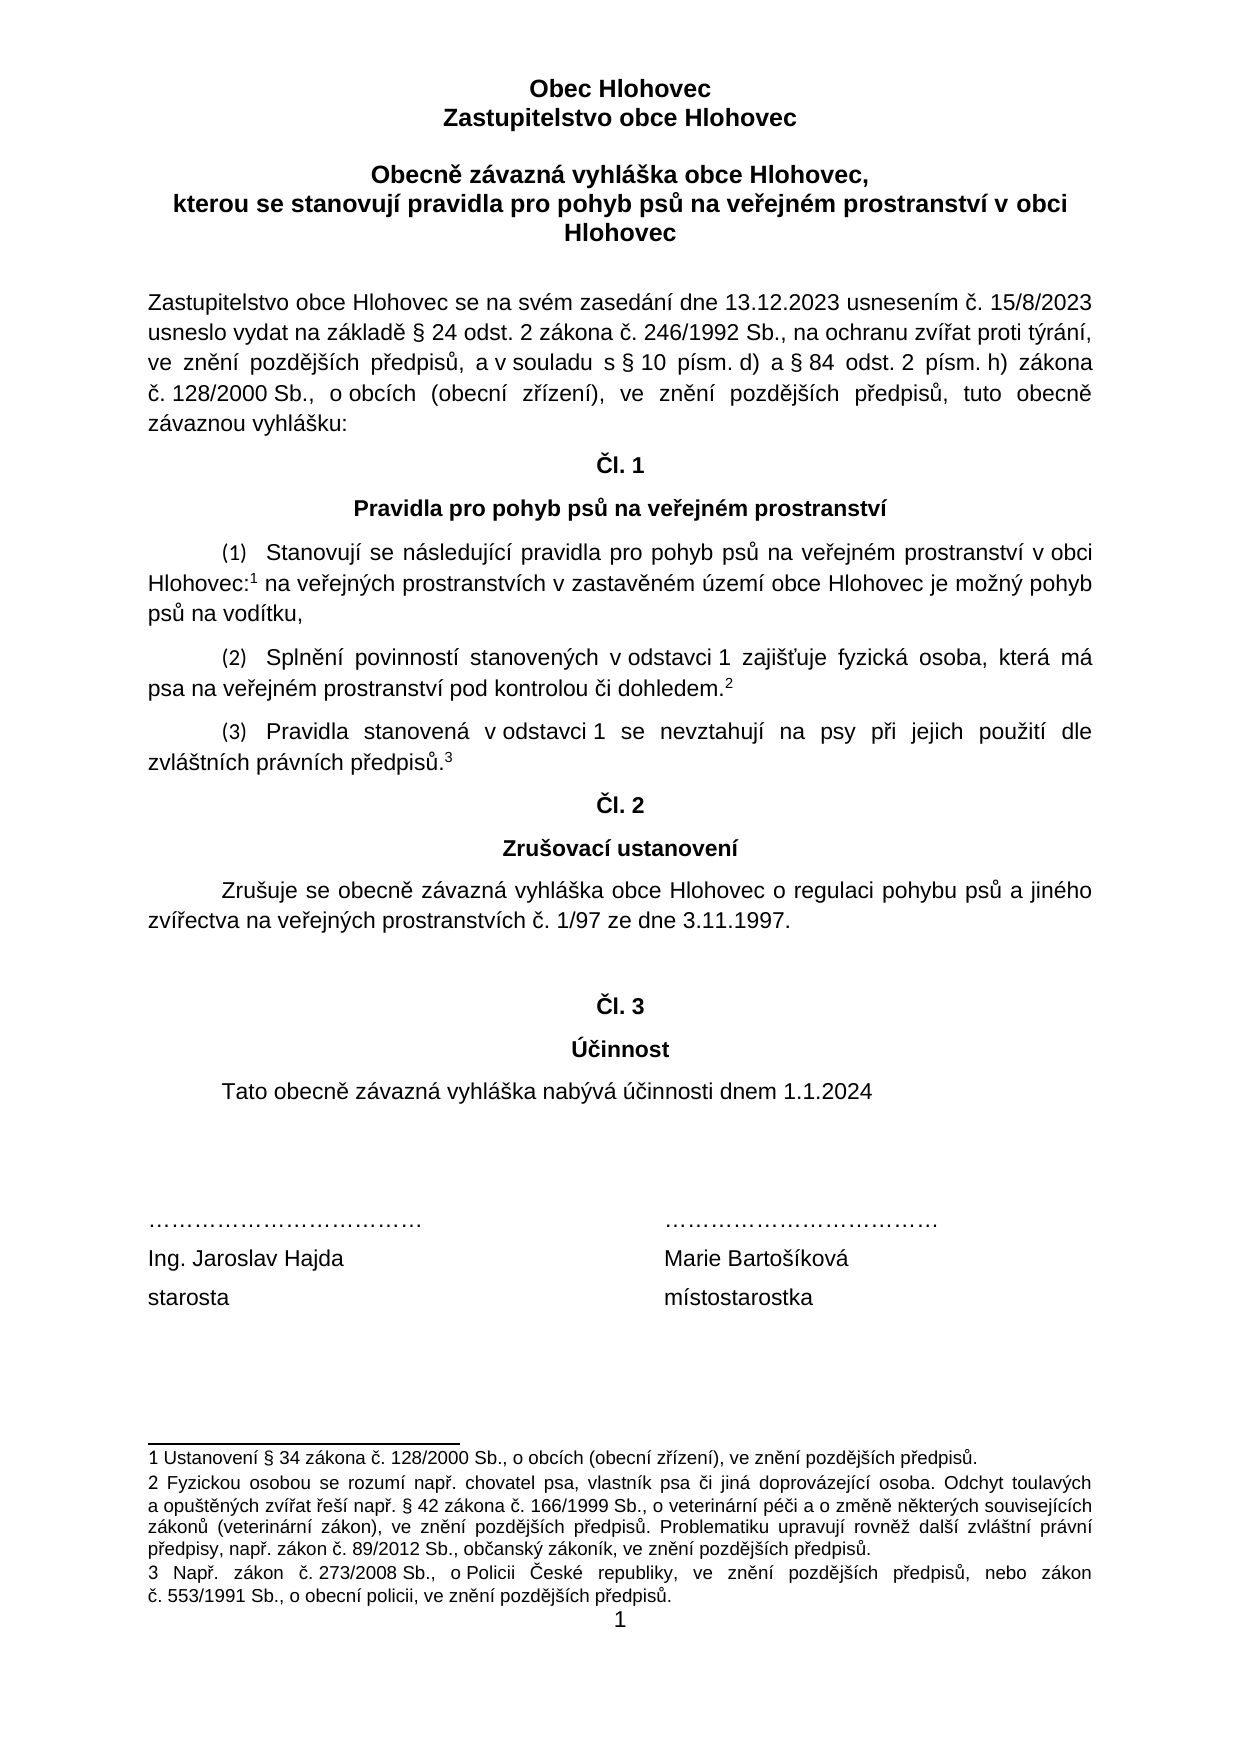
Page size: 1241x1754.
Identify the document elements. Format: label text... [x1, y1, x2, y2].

text Čl. 3 [148, 993, 1093, 1019]
text Zrušuje se obecně závazná vyhláška obce Hlohovec o regulaci pohybu psů a jiného zvířectva na veřejných prostranstvích č. 1/97 ze dne 3.11.1997. [148, 877, 1093, 934]
list Např. zákon č. 273/2008 Sb., o Policii České republiky, ve znění pozdějších předpisů, nebo zákon č. 553/1991 Sb., o obecní policii, ve znění pozdějších předpisů. [148, 1559, 1093, 1606]
text Pravidla pro pohyb psů na veřejném prostranství [148, 495, 1093, 522]
text Čl. 1 [148, 452, 1093, 479]
text Obecně závazná vyhláška obce Hlohovec, [148, 160, 1093, 189]
text Zastupitelstvo obce Hlohovec se na svém zasedání dne 13.12.2023 usnesením č. 15/8/2023 usneslo vydat na základě § 24 odst. 2 zákona č. 246/1992 Sb., na ochranu zvířat proti týrání, ve znění pozdějších předpisů, a v souladu s § 10 písm. d) a § 84 odst. 2 písm. h) zákona č. 128/2000 Sb., o obcích (obecní zřízení), ve znění pozdějších předpisů, tuto obecně závaznou vyhlášku: [148, 289, 1093, 436]
list Ustanovení § 34 zákona č. 128/2000 Sb., o obcích (obecní zřízení), ve znění pozdějších předpisů. [148, 1444, 1093, 1469]
text Tato obecně závazná vyhláška nabývá účinnosti dnem 1.1.2024 [148, 1078, 1093, 1105]
list Fyzickou osobou se rozumí např. chovatel psa, vlastník psa či jiná doprovázející osoba. Odchyt toulavých a opuštěných zvířat řeší např. § 42 zákona č. 166/1999 Sb., o veterinární péči a o změně některých souvisejících zákonů (veterinární zákon), ve znění pozdějších předpisů. Problematiku upravují rovněž další zvláštní právní předpisy, např. zákon č. 89/2012 Sb., občanský zákoník, ve znění pozdějších předpisů. [148, 1469, 1093, 1559]
list Pravidla stanovená v odstavci 1 se nevztahují na psy při jejich použití dle zvláštních právních předpisů. [148, 717, 1093, 776]
text kterou se stanovují pravidla pro pohyb psů na veřejném prostranství v obci Hlohovec [148, 189, 1093, 246]
text Obec Hlohovec [148, 74, 1093, 102]
text Čl. 2 [148, 792, 1093, 818]
text Zrušovací ustanovení [148, 834, 1093, 861]
text ……………………………… ……………………………… [148, 1206, 1093, 1233]
text Účinnost [148, 1036, 1093, 1062]
list Stanovují se následující pravidla pro pohyb psů na veřejném prostranství v obci Hlohovec: na veřejných prostranstvích v zastavěném území obce Hlohovec je možný pohyb psů na vodítku, [148, 538, 1093, 626]
text starosta místostarostka [148, 1284, 1093, 1311]
text Zastupitelstvo obce Hlohovec [148, 102, 1093, 131]
text Ing. Jaroslav Hajda Marie Bartošíková [148, 1245, 1093, 1272]
list Splnění povinností stanovených v odstavci 1 zajišťuje fyzická osoba, která má psa na veřejném prostranství pod kontrolou či dohledem. [148, 643, 1093, 701]
